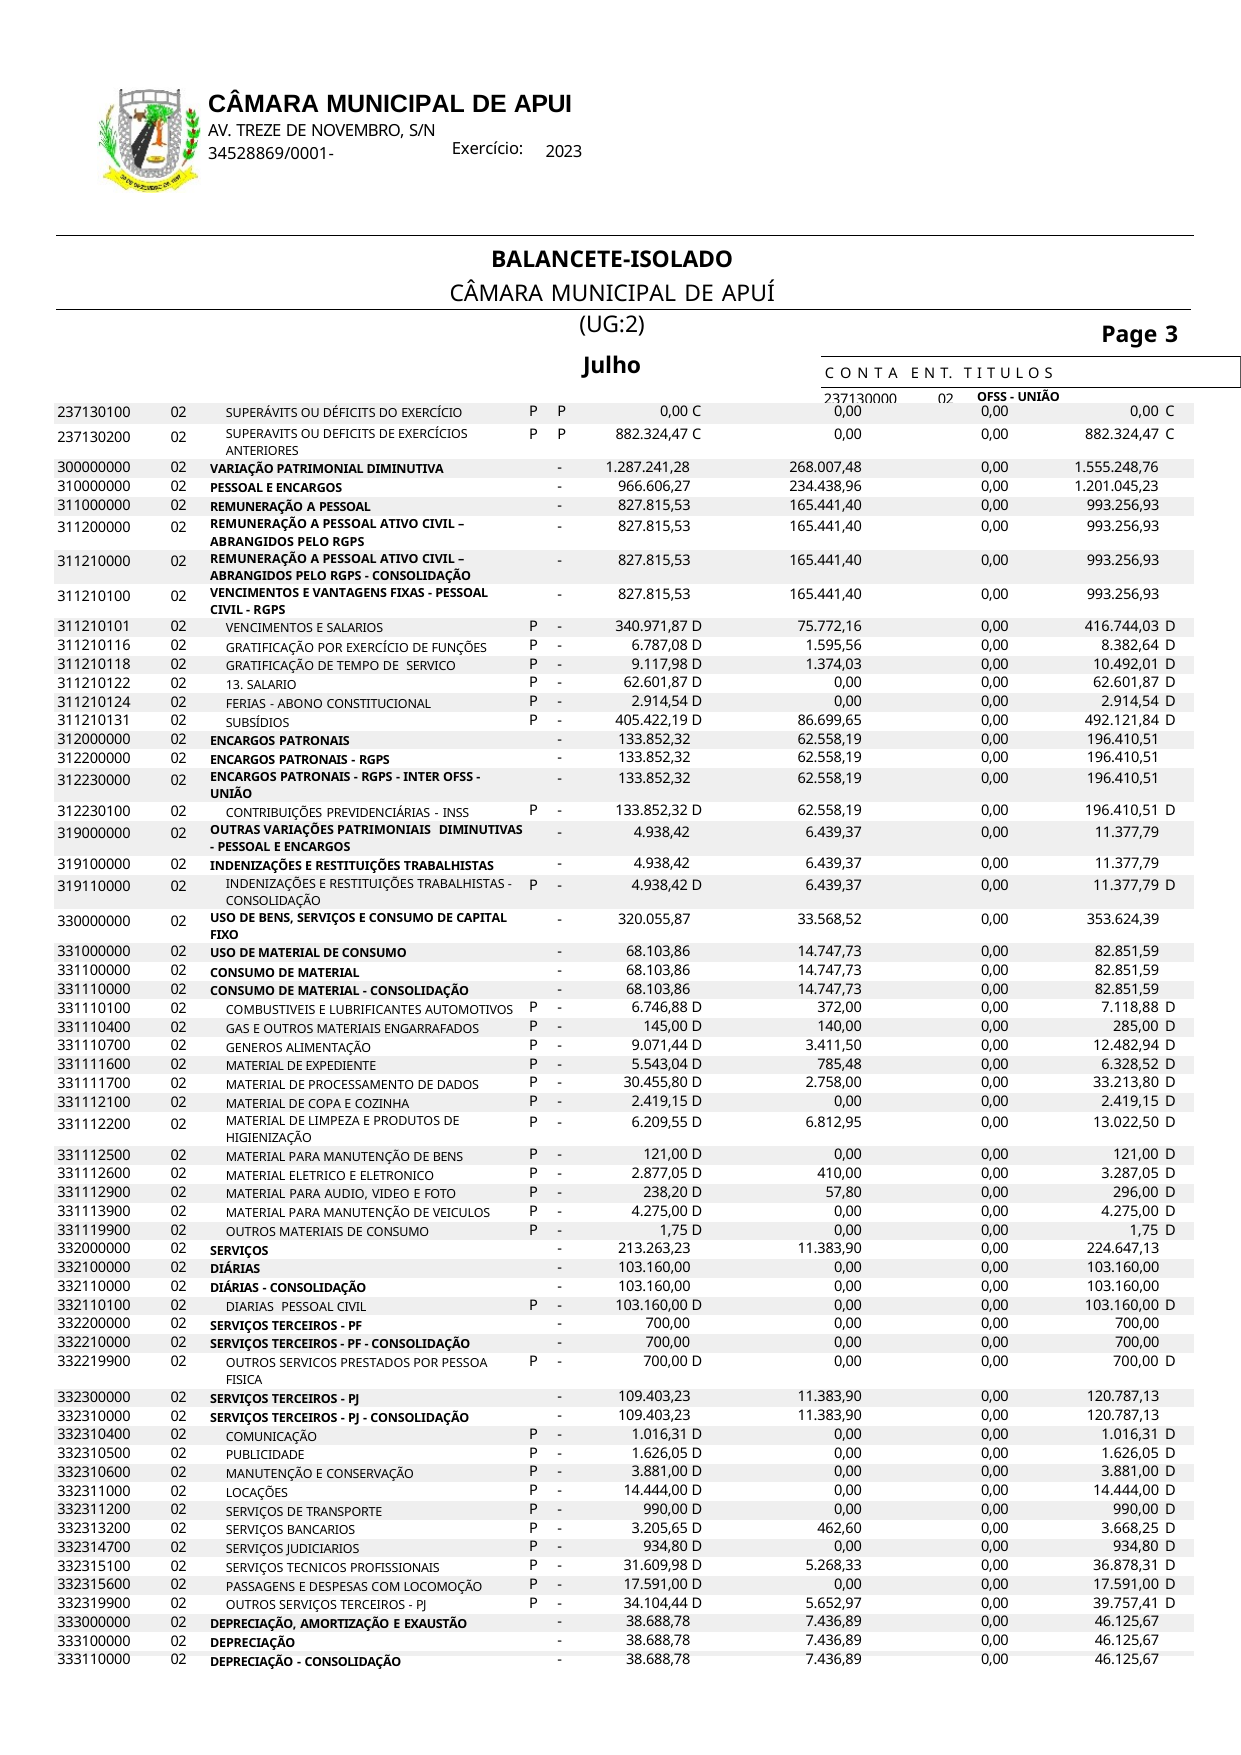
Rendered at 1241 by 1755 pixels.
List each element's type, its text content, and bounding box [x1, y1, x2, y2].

table_cell 0,00 [921, 1165, 1041, 1184]
table_cell 993.256,93 [1041, 516, 1194, 550]
table_cell USO DE MATERIAL DE CONSUMO [198, 943, 526, 962]
table_cell SUBSÍDIOS [198, 712, 526, 731]
table_cell P [526, 1018, 547, 1037]
table_cell 02 [149, 821, 198, 856]
table_cell 82.851,59 [1041, 943, 1194, 962]
table_cell 319000000 [54, 821, 149, 856]
table_cell 75.772,16 [746, 618, 921, 637]
table_cell [526, 584, 547, 618]
table_cell - [547, 1259, 585, 1278]
table_cell - [547, 1146, 585, 1165]
table_cell 0,00 [746, 1093, 921, 1112]
table_cell 02 [149, 1334, 198, 1353]
table_cell 0,00 [746, 1426, 921, 1445]
table_cell 02 [149, 750, 198, 768]
table_cell 02 [149, 1222, 198, 1240]
table_cell - [547, 712, 585, 731]
table_cell [526, 1278, 547, 1297]
table_cell - [547, 1464, 585, 1482]
table_cell [526, 943, 547, 962]
table_cell 0,00 [921, 1000, 1041, 1018]
table_cell - [547, 1165, 585, 1184]
table_cell 0,00 [921, 962, 1041, 981]
table_cell - [547, 1075, 585, 1093]
table_cell 0,00 [746, 1203, 921, 1222]
table_cell CONSUMO DE MATERIAL [198, 962, 526, 981]
table_cell 0,00 [746, 1334, 921, 1353]
table_cell 0,00 [746, 1501, 921, 1520]
table_cell VENCIMENTOS E VANTAGENS FIXAS - PESSOAL CIVIL - RGPS [198, 584, 526, 618]
table_cell - [547, 1315, 585, 1334]
table_cell P [526, 1075, 547, 1093]
table_cell 02 [149, 1240, 198, 1259]
table_cell 0,00 [921, 1075, 1041, 1093]
table_cell - [547, 1501, 585, 1520]
table_cell 405.422,19 D [585, 712, 746, 731]
table_cell SERVIÇOS TECNICOS PROFISSIONAIS [198, 1557, 526, 1576]
table_cell 14.747,73 [746, 962, 921, 981]
table_cell P [526, 1595, 547, 1613]
table_cell 0,00 [921, 1632, 1041, 1651]
table_cell 0,00 [921, 943, 1041, 962]
table_cell 320.055,87 [585, 909, 746, 943]
table_cell 0,00 [746, 1146, 921, 1165]
table_cell CONTRIBUIÇÕES PREVIDENCIÁRIAS - INSS [198, 803, 526, 821]
table_cell - [547, 803, 585, 821]
table_cell 311210124 [54, 693, 149, 712]
table_cell 0,00 [921, 1184, 1041, 1203]
table_cell P [526, 675, 547, 693]
table_cell SUPERAVITS OU DEFICITS DE EXERCÍCIOS ANTERIORES [198, 424, 526, 459]
table_cell 133.852,32 [585, 750, 746, 768]
table_cell 332310600 [54, 1464, 149, 1482]
table_cell 1,75 D [1041, 1222, 1194, 1240]
table_cell P [526, 1112, 547, 1146]
table_cell 13. SALARIO [198, 675, 526, 693]
table_cell 02 [149, 1520, 198, 1538]
table_cell 331112200 [54, 1112, 149, 1146]
table_cell 0,00 [921, 1389, 1041, 1407]
table_cell 0,00 [921, 909, 1041, 943]
table_cell P [526, 693, 547, 712]
table_cell 46.125,67 [1041, 1614, 1194, 1632]
table_cell 2.758,00 [746, 1075, 921, 1093]
table_cell 02 [149, 1407, 198, 1426]
table_cell 6.439,37 [746, 821, 921, 856]
table_cell 02 [149, 1278, 198, 1297]
table_cell 3.287,05 D [1041, 1165, 1194, 1184]
table_cell 700,00 D [585, 1353, 746, 1388]
table_cell [526, 821, 547, 856]
table_cell 196.410,51 [1041, 768, 1194, 802]
table_cell DIARIAS PESSOAL CIVIL [198, 1297, 526, 1315]
table_cell - [547, 618, 585, 637]
table_cell 993.256,93 [1041, 584, 1194, 618]
table_cell 990,00 D [1041, 1501, 1194, 1520]
table_cell 0,00 [746, 1315, 921, 1334]
table_cell 0,00 [746, 1539, 921, 1557]
text (UG:2) [416, 310, 808, 339]
table_cell MATERIAL ELETRICO E ELETRONICO [198, 1165, 526, 1184]
table_cell 1.287.241,28 [585, 459, 746, 478]
table_cell [526, 909, 547, 943]
table_cell 462,60 [746, 1520, 921, 1538]
table_cell 0,00 [921, 768, 1041, 802]
table_cell 0,00 [921, 750, 1041, 768]
table_cell 0,00 [921, 693, 1041, 712]
table_cell 02 [149, 693, 198, 712]
table_cell P [526, 712, 547, 731]
text 237130000 02 OFSS - UNIÃO [47, 388, 1200, 1656]
table_cell PESSOAL E ENCARGOS [198, 478, 526, 497]
table_cell CONSUMO DE MATERIAL - CONSOLIDAÇÃO [198, 981, 526, 999]
table_cell 934,80 D [1041, 1539, 1194, 1557]
table_cell 02 [149, 550, 198, 584]
table_cell 4.938,42 D [585, 875, 746, 909]
table_cell 02 [149, 1056, 198, 1074]
table_cell DEPRECIAÇÃO [198, 1632, 526, 1651]
table_cell P [526, 1037, 547, 1056]
table_cell 0,00 [921, 550, 1041, 584]
table_cell 0,00 [746, 675, 921, 693]
table_cell MATERIAL PARA MANUTENÇÃO DE BENS [198, 1146, 526, 1165]
table_cell 0,00 [921, 497, 1041, 516]
table_cell 331111600 [54, 1056, 149, 1074]
table_cell P [526, 1557, 547, 1576]
table_cell [526, 856, 547, 875]
table_cell P [547, 424, 585, 459]
table_cell 311210100 [54, 584, 149, 618]
table_cell 68.103,86 [585, 943, 746, 962]
table_cell 285,00 D [1041, 1018, 1194, 1037]
table_cell - [547, 821, 585, 856]
table_cell 332110100 [54, 1297, 149, 1315]
table_cell 331110400 [54, 1018, 149, 1037]
table_cell 68.103,86 [585, 981, 746, 999]
table_cell 120.787,13 [1041, 1407, 1194, 1426]
table_cell 332313200 [54, 1520, 149, 1538]
table_cell 993.256,93 [1041, 497, 1194, 516]
table_cell 333000000 [54, 1614, 149, 1632]
table_cell 02 [149, 1389, 198, 1407]
table_cell 165.441,40 [746, 550, 921, 584]
table_cell 0,00 [921, 1222, 1041, 1240]
table_cell 02 [149, 856, 198, 875]
table_cell INDENIZAÇÕES E RESTITUIÇÕES TRABALHISTAS - CONSOLIDAÇÃO [198, 875, 526, 909]
table_cell 02 [149, 1184, 198, 1203]
table_cell 0,00 [921, 478, 1041, 497]
table_cell 33.213,80 D [1041, 1075, 1194, 1093]
table_cell 0,00 [746, 1278, 921, 1297]
table_cell 0,00 [921, 1240, 1041, 1259]
table_cell 312230100 [54, 803, 149, 821]
table_cell - [547, 1557, 585, 1576]
table_cell 02 [149, 1632, 198, 1651]
table_cell 0,00 [746, 1445, 921, 1463]
table_cell - [547, 768, 585, 802]
table_cell 133.852,32 [585, 731, 746, 749]
subtitle Page 3 [812, 318, 1179, 349]
table_header 0,00 C [1041, 403, 1194, 424]
table_cell 02 [149, 424, 198, 459]
table_cell SERVIÇOS BANCARIOS [198, 1520, 526, 1538]
table_cell 7.118,88 D [1041, 1000, 1194, 1018]
table_cell 319100000 [54, 856, 149, 875]
table_cell [526, 459, 547, 478]
table_cell 0,00 [921, 1259, 1041, 1278]
table_cell 165.441,40 [746, 497, 921, 516]
table_cell DIÁRIAS - CONSOLIDAÇÃO [198, 1278, 526, 1297]
table_cell 86.699,65 [746, 712, 921, 731]
table_cell GRATIFICAÇÃO DE TEMPO DE SERVICO [198, 656, 526, 674]
table_cell - [547, 909, 585, 943]
table_cell DIÁRIAS [198, 1259, 526, 1278]
table_cell 02 [149, 1482, 198, 1501]
table_cell - [547, 1056, 585, 1074]
table_cell 02 [149, 909, 198, 943]
table_cell 9.071,44 D [585, 1037, 746, 1056]
table_cell 82.851,59 [1041, 981, 1194, 999]
table_cell - [547, 497, 585, 516]
table_cell 331112100 [54, 1093, 149, 1112]
table_cell 02 [149, 1315, 198, 1334]
table_cell 62.558,19 [746, 768, 921, 802]
table_cell 46.125,67 [1041, 1632, 1194, 1651]
table_cell 213.263,23 [585, 1240, 746, 1259]
table_cell 17.591,00 D [1041, 1576, 1194, 1595]
table_cell 416.744,03 D [1041, 618, 1194, 637]
table_cell 0,00 [921, 1353, 1041, 1388]
table_cell - [547, 731, 585, 749]
table_cell USO DE BENS, SERVIÇOS E CONSUMO DE CAPITAL FIXO [198, 909, 526, 943]
table_cell DEPRECIAÇÃO - CONSOLIDAÇÃO [198, 1651, 526, 1656]
table_header 02 [149, 403, 198, 424]
table_cell 300000000 [54, 459, 149, 478]
table_cell 312200000 [54, 750, 149, 768]
table_cell 57,80 [746, 1184, 921, 1203]
table_cell 0,00 [746, 424, 921, 459]
table_cell - [547, 516, 585, 550]
table_cell - [547, 962, 585, 981]
table_cell [526, 731, 547, 749]
table_cell 14.747,73 [746, 981, 921, 999]
table_cell 02 [149, 1146, 198, 1165]
table_cell 1.626,05 D [585, 1445, 746, 1463]
table_cell 02 [149, 675, 198, 693]
table_cell 36.878,31 D [1041, 1557, 1194, 1576]
table_cell [526, 962, 547, 981]
table_cell SERVIÇOS JUDICIARIOS [198, 1539, 526, 1557]
table_cell 0,00 [921, 424, 1041, 459]
table_cell 0,00 [921, 821, 1041, 856]
table_cell 311210118 [54, 656, 149, 674]
table_cell 0,00 [921, 1520, 1041, 1538]
table_cell 331110700 [54, 1037, 149, 1056]
table_cell OUTROS SERVICOS PRESTADOS POR PESSOA FISICA [198, 1353, 526, 1388]
table_header P [526, 403, 547, 424]
table_cell 332300000 [54, 1389, 149, 1407]
table_cell [526, 1651, 547, 1656]
table_cell 1,75 D [585, 1222, 746, 1240]
table_cell 1.555.248,76 [1041, 459, 1194, 478]
table_cell - [547, 856, 585, 875]
table_cell P [526, 1203, 547, 1222]
table_cell 0,00 [921, 1464, 1041, 1482]
table_cell P [526, 1297, 547, 1315]
table_cell 121,00 D [585, 1146, 746, 1165]
table_header P [547, 403, 585, 424]
table_cell 372,00 [746, 1000, 921, 1018]
table_cell - [547, 478, 585, 497]
table_cell 785,48 [746, 1056, 921, 1074]
table_cell 12.482,94 D [1041, 1037, 1194, 1056]
table_cell VENCIMENTOS E SALARIOS [198, 618, 526, 637]
table_cell - [547, 1632, 585, 1651]
table_cell 319110000 [54, 875, 149, 909]
table_cell GENEROS ALIMENTAÇÃO [198, 1037, 526, 1056]
table_cell - [547, 1000, 585, 1018]
table_cell 1.016,31 D [585, 1426, 746, 1445]
table_cell 196.410,51 D [1041, 803, 1194, 821]
table_cell - [547, 1112, 585, 1146]
table_cell [526, 981, 547, 999]
table_cell 0,00 [921, 1315, 1041, 1334]
table_cell 311210131 [54, 712, 149, 731]
table_cell MATERIAL DE COPA E COZINHA [198, 1093, 526, 1112]
table_cell 02 [149, 478, 198, 497]
table_cell 332000000 [54, 1240, 149, 1259]
table_cell 11.377,79 [1041, 821, 1194, 856]
table_cell 331000000 [54, 943, 149, 962]
table_cell 993.256,93 [1041, 550, 1194, 584]
table_cell FERIAS - ABONO CONSTITUCIONAL [198, 693, 526, 712]
table_cell 3.205,65 D [585, 1520, 746, 1538]
table_cell [526, 497, 547, 516]
table_cell 5.268,33 [746, 1557, 921, 1576]
table_cell P [526, 656, 547, 674]
table_cell 311210101 [54, 618, 149, 637]
table_cell - [547, 656, 585, 674]
table_cell 145,00 D [585, 1018, 746, 1037]
table_cell 238,20 D [585, 1184, 746, 1203]
table_cell - [547, 1278, 585, 1297]
table_cell P [526, 1146, 547, 1165]
table_cell 331119900 [54, 1222, 149, 1240]
table_cell SERVIÇOS TERCEIROS - PF - CONSOLIDAÇÃO [198, 1334, 526, 1353]
table_cell 882.324,47 C [1041, 424, 1194, 459]
table_cell 0,00 [921, 875, 1041, 909]
table_cell ENCARGOS PATRONAIS - RGPS [198, 750, 526, 768]
table_cell - [547, 1651, 585, 1656]
table_cell [526, 750, 547, 768]
table_cell 700,00 D [1041, 1353, 1194, 1388]
table_cell 0,00 [746, 1353, 921, 1388]
table_cell 0,00 [921, 516, 1041, 550]
table_cell OUTROS MATERIAIS DE CONSUMO [198, 1222, 526, 1240]
table_cell VARIAÇÃO PATRIMONIAL DIMINUTIVA [198, 459, 526, 478]
table_cell 331111700 [54, 1075, 149, 1093]
table_cell 0,00 [921, 656, 1041, 674]
table_cell [526, 478, 547, 497]
table_cell 02 [149, 1557, 198, 1576]
table_cell - [547, 584, 585, 618]
table_cell REMUNERAÇÃO A PESSOAL ATIVO CIVIL – ABRANGIDOS PELO RGPS - CONSOLIDAÇÃO [198, 550, 526, 584]
table_cell 02 [149, 584, 198, 618]
table_cell 0,00 [921, 1614, 1041, 1632]
table_cell 6.787,08 D [585, 637, 746, 656]
table_cell 410,00 [746, 1165, 921, 1184]
table_cell 02 [149, 1075, 198, 1093]
table_cell 0,00 [921, 1146, 1041, 1165]
table_cell 02 [149, 712, 198, 731]
table_cell 331112900 [54, 1184, 149, 1203]
table_cell 332319900 [54, 1595, 149, 1613]
table_cell 332311000 [54, 1482, 149, 1501]
table_cell 0,00 [921, 1037, 1041, 1056]
table_cell 103.160,00 [585, 1259, 746, 1278]
table_header 0,00 C [585, 403, 746, 424]
table_cell P [526, 1165, 547, 1184]
table_cell - [547, 1018, 585, 1037]
table_cell 353.624,39 [1041, 909, 1194, 943]
table_cell 109.403,23 [585, 1389, 746, 1407]
table_cell 0,00 [921, 675, 1041, 693]
table_cell 0,00 [921, 981, 1041, 999]
table_cell 332310000 [54, 1407, 149, 1426]
table_cell COMUNICAÇÃO [198, 1426, 526, 1445]
table_cell P [526, 875, 547, 909]
table_cell 331112500 [54, 1146, 149, 1165]
table_cell 103.160,00 [585, 1278, 746, 1297]
table_cell 2.914,54 D [1041, 693, 1194, 712]
table_cell 103.160,00 [1041, 1278, 1194, 1297]
table_cell 165.441,40 [746, 584, 921, 618]
table_cell 0,00 [921, 459, 1041, 478]
table_cell 0,00 [746, 1297, 921, 1315]
table_cell 02 [149, 1018, 198, 1037]
table_cell 827.815,53 [585, 516, 746, 550]
table_cell 109.403,23 [585, 1407, 746, 1426]
table_cell COMBUSTIVEIS E LUBRIFICANTES AUTOMOTIVOS [198, 1000, 526, 1018]
table_cell 1.626,05 D [1041, 1445, 1194, 1463]
table_cell 311200000 [54, 516, 149, 550]
table_cell P [526, 1464, 547, 1482]
table_cell 02 [149, 459, 198, 478]
table_cell P [526, 1445, 547, 1463]
table_cell 02 [149, 1614, 198, 1632]
table_cell 02 [149, 943, 198, 962]
table_cell - [547, 1426, 585, 1445]
table_cell - [547, 1093, 585, 1112]
table_cell 332315100 [54, 1557, 149, 1576]
table_cell 0,00 [921, 1093, 1041, 1112]
table_cell 4.275,00 D [585, 1203, 746, 1222]
table_cell 11.383,90 [746, 1240, 921, 1259]
table_cell 492.121,84 D [1041, 712, 1194, 731]
table_cell [526, 1240, 547, 1259]
table_cell 268.007,48 [746, 459, 921, 478]
table_cell 02 [149, 1259, 198, 1278]
table_cell 02 [149, 1464, 198, 1482]
table_cell P [526, 803, 547, 821]
table_cell 02 [149, 1651, 198, 1656]
table_cell 332310500 [54, 1445, 149, 1463]
table_cell 14.444,00 D [1041, 1482, 1194, 1501]
table_cell - [547, 693, 585, 712]
table_cell 0,00 [921, 1501, 1041, 1520]
table_cell P [526, 1482, 547, 1501]
table_cell 02 [149, 1203, 198, 1222]
table_cell 0,00 [921, 584, 1041, 618]
table_cell 312000000 [54, 731, 149, 749]
table_cell 103.160,00 D [585, 1297, 746, 1315]
table_cell MATERIAL DE LIMPEZA E PRODUTOS DE HIGIENIZAÇÃO [198, 1112, 526, 1146]
table_header 237130100 [54, 403, 149, 424]
table_cell P [526, 1184, 547, 1203]
table_cell P [526, 1576, 547, 1595]
table_cell 02 [149, 1037, 198, 1056]
table_cell 332310400 [54, 1426, 149, 1445]
table_cell P [526, 637, 547, 656]
table_cell 02 [149, 497, 198, 516]
table_cell MANUTENÇÃO E CONSERVAÇÃO [198, 1464, 526, 1482]
table_cell 02 [149, 875, 198, 909]
table_cell 0,00 [921, 731, 1041, 749]
table_cell 0,00 [921, 1482, 1041, 1501]
table_cell [526, 516, 547, 550]
table_cell 6.209,55 D [585, 1112, 746, 1146]
table_cell 331112600 [54, 1165, 149, 1184]
table_cell 332219900 [54, 1353, 149, 1388]
table_cell [526, 1407, 547, 1426]
table_cell OUTRAS VARIAÇÕES PATRIMONIAIS DIMINUTIVAS - PESSOAL E ENCARGOS [198, 821, 526, 856]
table_cell MATERIAL PARA AUDIO, VIDEO E FOTO [198, 1184, 526, 1203]
table_cell 120.787,13 [1041, 1389, 1194, 1407]
table_cell [526, 1632, 547, 1651]
table_cell - [547, 1334, 585, 1353]
table_cell 33.568,52 [746, 909, 921, 943]
table_cell 38.688,78 [585, 1632, 746, 1651]
table_cell 0,00 [921, 637, 1041, 656]
table_cell - [547, 1614, 585, 1632]
table_cell 02 [149, 981, 198, 999]
table_cell MATERIAL DE PROCESSAMENTO DE DADOS [198, 1075, 526, 1093]
table_cell P [526, 1520, 547, 1538]
table_cell [526, 1259, 547, 1278]
table_cell 34.104,44 D [585, 1595, 746, 1613]
table_cell 8.382,64 D [1041, 637, 1194, 656]
table_cell 332210000 [54, 1334, 149, 1353]
table_cell 02 [149, 1445, 198, 1463]
table_cell 02 [149, 656, 198, 674]
table_cell 296,00 D [1041, 1184, 1194, 1203]
table_cell 46.125,67 [1041, 1651, 1194, 1656]
table_cell 6.439,37 [746, 856, 921, 875]
table_cell 332200000 [54, 1315, 149, 1334]
table_cell 331110000 [54, 981, 149, 999]
table_cell INDENIZAÇÕES E RESTITUIÇÕES TRABALHISTAS [198, 856, 526, 875]
table_cell 332311200 [54, 1501, 149, 1520]
table_cell 224.647,13 [1041, 1240, 1194, 1259]
table_cell - [547, 1037, 585, 1056]
table_cell 0,00 [921, 618, 1041, 637]
table_cell 196.410,51 [1041, 750, 1194, 768]
table_cell 332110000 [54, 1278, 149, 1297]
table_cell 02 [149, 962, 198, 981]
table_cell 11.377,79 D [1041, 875, 1194, 909]
table_cell ENCARGOS PATRONAIS [198, 731, 526, 749]
table_cell P [526, 1353, 547, 1388]
table_cell 827.815,53 [585, 497, 746, 516]
table_cell 38.688,78 [585, 1651, 746, 1656]
table_cell 82.851,59 [1041, 962, 1194, 981]
table_cell LOCAÇÕES [198, 1482, 526, 1501]
table_cell - [547, 459, 585, 478]
table_cell 10.492,01 D [1041, 656, 1194, 674]
table_cell 2.914,54 D [585, 693, 746, 712]
table_cell 5.543,04 D [585, 1056, 746, 1074]
table_cell 234.438,96 [746, 478, 921, 497]
table_cell 0,00 [921, 1426, 1041, 1445]
table_cell 0,00 [921, 1278, 1041, 1297]
table_cell 310000000 [54, 478, 149, 497]
table_cell 0,00 [746, 1222, 921, 1240]
table_cell 331100000 [54, 962, 149, 981]
table_cell 0,00 [921, 1112, 1041, 1146]
table_cell 966.606,27 [585, 478, 746, 497]
table_cell 311210000 [54, 550, 149, 584]
table_cell 196.410,51 [1041, 731, 1194, 749]
table_cell 3.668,25 D [1041, 1520, 1194, 1538]
table_cell 0,00 [921, 1539, 1041, 1557]
table_cell P [526, 1000, 547, 1018]
table_cell 0,00 [746, 1464, 921, 1482]
table_cell - [547, 1389, 585, 1407]
table_cell 02 [149, 1501, 198, 1520]
table_cell PASSAGENS E DESPESAS COM LOCOMOÇÃO [198, 1576, 526, 1595]
table_cell 2.419,15 D [1041, 1093, 1194, 1112]
table_cell GRATIFICAÇÃO POR EXERCÍCIO DE FUNÇÕES [198, 637, 526, 656]
table_cell P [526, 1539, 547, 1557]
table_cell 700,00 [585, 1315, 746, 1334]
table_cell P [526, 618, 547, 637]
table_cell 02 [149, 637, 198, 656]
table_cell 39.757,41 D [1041, 1595, 1194, 1613]
table_cell 3.881,00 D [585, 1464, 746, 1482]
table_cell 332315600 [54, 1576, 149, 1595]
table_cell GAS E OUTROS MATERIAIS ENGARRAFADOS [198, 1018, 526, 1037]
table_header 0,00 [921, 403, 1041, 424]
table_cell 14.747,73 [746, 943, 921, 962]
table_cell 02 [149, 1093, 198, 1112]
table_cell 330000000 [54, 909, 149, 943]
table_cell 0,00 [921, 1203, 1041, 1222]
table_cell - [547, 1184, 585, 1203]
table_cell 0,00 [746, 1482, 921, 1501]
table_cell 333100000 [54, 1632, 149, 1651]
table_cell 827.815,53 [585, 584, 746, 618]
table_cell 4.938,42 [585, 856, 746, 875]
table_cell REMUNERAÇÃO A PESSOAL [198, 497, 526, 516]
table_cell - [547, 1576, 585, 1595]
table_cell - [547, 1353, 585, 1388]
text CÂMARA MUNICIPAL DE APUÍ [416, 277, 808, 309]
table_cell 62.558,19 [746, 750, 921, 768]
table_cell [526, 1614, 547, 1632]
table_cell SERVIÇOS TERCEIROS - PJ [198, 1389, 526, 1407]
table_cell 6.328,52 D [1041, 1056, 1194, 1074]
table_cell 3.411,50 [746, 1037, 921, 1056]
table_cell 3.881,00 D [1041, 1464, 1194, 1482]
table_cell 02 [149, 1297, 198, 1315]
table_cell [526, 1334, 547, 1353]
table_cell 103.160,00 [1041, 1259, 1194, 1278]
table_header C O N T A E N T. T I T U L O S GR/ISF SALDO ANTERIOR [821, 357, 1240, 387]
table_cell 1.016,31 D [1041, 1426, 1194, 1445]
table_cell 0,00 [921, 856, 1041, 875]
table_cell 0,00 [921, 1297, 1041, 1315]
table_cell 02 [149, 1112, 198, 1146]
table_cell SERVIÇOS DE TRANSPORTE [198, 1501, 526, 1520]
table_cell 62.558,19 [746, 731, 921, 749]
table_cell - [547, 1222, 585, 1240]
table_cell 17.591,00 D [585, 1576, 746, 1595]
table_cell 1.595,56 [746, 637, 921, 656]
table_cell 30.455,80 D [585, 1075, 746, 1093]
table_cell - [547, 875, 585, 909]
table_cell 0,00 [921, 1334, 1041, 1353]
table_cell 0,00 [921, 1407, 1041, 1426]
table_cell 11.383,90 [746, 1389, 921, 1407]
table_cell 340.971,87 D [585, 618, 746, 637]
table_cell - [547, 943, 585, 962]
table_cell 332100000 [54, 1259, 149, 1278]
table_cell 7.436,89 [746, 1632, 921, 1651]
table_cell - [547, 1203, 585, 1222]
subtitle BALANCETE-ISOLADO [416, 243, 807, 274]
table_cell [526, 550, 547, 584]
table_cell 6.812,95 [746, 1112, 921, 1146]
table_cell 38.688,78 [585, 1614, 746, 1632]
table_cell 02 [149, 1595, 198, 1613]
table_cell - [547, 1595, 585, 1613]
table_cell 5.652,97 [746, 1595, 921, 1613]
table_cell 62.558,19 [746, 803, 921, 821]
table_cell SERVIÇOS TERCEIROS - PF [198, 1315, 526, 1334]
table_cell - [547, 1445, 585, 1463]
table_cell 9.117,98 D [585, 656, 746, 674]
table_cell 882.324,47 C [585, 424, 746, 459]
table_cell 700,00 [1041, 1315, 1194, 1334]
table_cell [526, 1389, 547, 1407]
table_cell 700,00 [1041, 1334, 1194, 1353]
table_cell 02 [149, 618, 198, 637]
table_cell 02 [149, 1165, 198, 1184]
table_cell 0,00 [921, 1576, 1041, 1595]
table_cell 02 [149, 1353, 198, 1388]
table_cell DEPRECIAÇÃO, AMORTIZAÇÃO E EXAUSTÃO [198, 1614, 526, 1632]
table_cell 103.160,00 D [1041, 1297, 1194, 1315]
table_cell 0,00 [746, 1259, 921, 1278]
table_cell MATERIAL DE EXPEDIENTE [198, 1056, 526, 1074]
table_cell P [526, 1501, 547, 1520]
table_cell 02 [149, 1000, 198, 1018]
table_cell - [547, 1482, 585, 1501]
table_cell 13.022,50 D [1041, 1112, 1194, 1146]
table_cell 02 [149, 768, 198, 802]
table_cell - [547, 550, 585, 584]
subtitle Julho [416, 349, 808, 380]
table_cell 68.103,86 [585, 962, 746, 981]
table_cell 311210122 [54, 675, 149, 693]
table_cell - [547, 1520, 585, 1538]
table_cell REMUNERAÇÃO A PESSOAL ATIVO CIVIL – ABRANGIDOS PELO RGPS [198, 516, 526, 550]
table_cell 62.601,87 D [1041, 675, 1194, 693]
table_cell - [547, 750, 585, 768]
table_cell [526, 1315, 547, 1334]
table_cell 7.436,89 [746, 1614, 921, 1632]
table_cell 934,80 D [585, 1539, 746, 1557]
table_cell 14.444,00 D [585, 1482, 746, 1501]
table_cell P [526, 424, 547, 459]
table_cell - [547, 1297, 585, 1315]
table_cell 0,00 [921, 1651, 1041, 1656]
table_cell - [547, 675, 585, 693]
table_cell 165.441,40 [746, 516, 921, 550]
table_cell P [526, 1222, 547, 1240]
table_cell 827.815,53 [585, 550, 746, 584]
table_cell ENCARGOS PATRONAIS - RGPS - INTER OFSS - UNIÃO [198, 768, 526, 802]
table_cell 1.374,03 [746, 656, 921, 674]
table_cell - [547, 637, 585, 656]
table_cell - [547, 981, 585, 999]
table_cell 237130200 [54, 424, 149, 459]
table_cell 6.439,37 [746, 875, 921, 909]
table_cell 312230000 [54, 768, 149, 802]
table_cell - [547, 1539, 585, 1557]
table_cell 02 [149, 516, 198, 550]
table_header 0,00 [746, 403, 921, 424]
table_cell 0,00 [921, 803, 1041, 821]
table_cell 02 [149, 803, 198, 821]
table_cell [526, 768, 547, 802]
table_cell 331110100 [54, 1000, 149, 1018]
table_cell 7.436,89 [746, 1651, 921, 1656]
table_cell 4.275,00 D [1041, 1203, 1194, 1222]
table_cell 331113900 [54, 1203, 149, 1222]
table_cell 62.601,87 D [585, 675, 746, 693]
table_cell 0,00 [921, 1595, 1041, 1613]
table_cell 311000000 [54, 497, 149, 516]
table_cell - [547, 1240, 585, 1259]
table_cell P [526, 1426, 547, 1445]
table_cell 133.852,32 [585, 768, 746, 802]
table_cell 0,00 [921, 1445, 1041, 1463]
table_cell 700,00 [585, 1334, 746, 1353]
table_cell 2.877,05 D [585, 1165, 746, 1184]
table_cell 2.419,15 D [585, 1093, 746, 1112]
table_cell 0,00 [921, 1557, 1041, 1576]
table_cell 121,00 D [1041, 1146, 1194, 1165]
table_cell 11.377,79 [1041, 856, 1194, 875]
table_cell - [547, 1407, 585, 1426]
table_cell 311210116 [54, 637, 149, 656]
table_cell SERVIÇOS [198, 1240, 526, 1259]
table_cell 02 [149, 1539, 198, 1557]
table_cell 333110000 [54, 1651, 149, 1656]
table_cell OUTROS SERVIÇOS TERCEIROS - PJ [198, 1595, 526, 1613]
table_cell 0,00 [746, 1576, 921, 1595]
table_cell P [526, 1056, 547, 1074]
table_cell 1.201.045,23 [1041, 478, 1194, 497]
table_cell 31.609,98 D [585, 1557, 746, 1576]
table_cell 02 [149, 1576, 198, 1595]
table_cell 332314700 [54, 1539, 149, 1557]
table_cell 0,00 [921, 1056, 1041, 1074]
table_cell 133.852,32 D [585, 803, 746, 821]
table_cell 0,00 [921, 712, 1041, 731]
table_cell 4.938,42 [585, 821, 746, 856]
table_cell PUBLICIDADE [198, 1445, 526, 1463]
table_cell 6.746,88 D [585, 1000, 746, 1018]
table_cell P [526, 1093, 547, 1112]
table_cell SERVIÇOS TERCEIROS - PJ - CONSOLIDAÇÃO [198, 1407, 526, 1426]
table_cell MATERIAL PARA MANUTENÇÃO DE VEICULOS [198, 1203, 526, 1222]
table_header SUPERÁVITS OU DÉFICITS DO EXERCÍCIO [198, 403, 526, 424]
table_cell 990,00 D [585, 1501, 746, 1520]
table_cell 02 [149, 731, 198, 749]
table_cell 0,00 [746, 693, 921, 712]
table_cell 140,00 [746, 1018, 921, 1037]
table_cell 11.383,90 [746, 1407, 921, 1426]
table_cell 02 [149, 1426, 198, 1445]
table_cell 0,00 [921, 1018, 1041, 1037]
